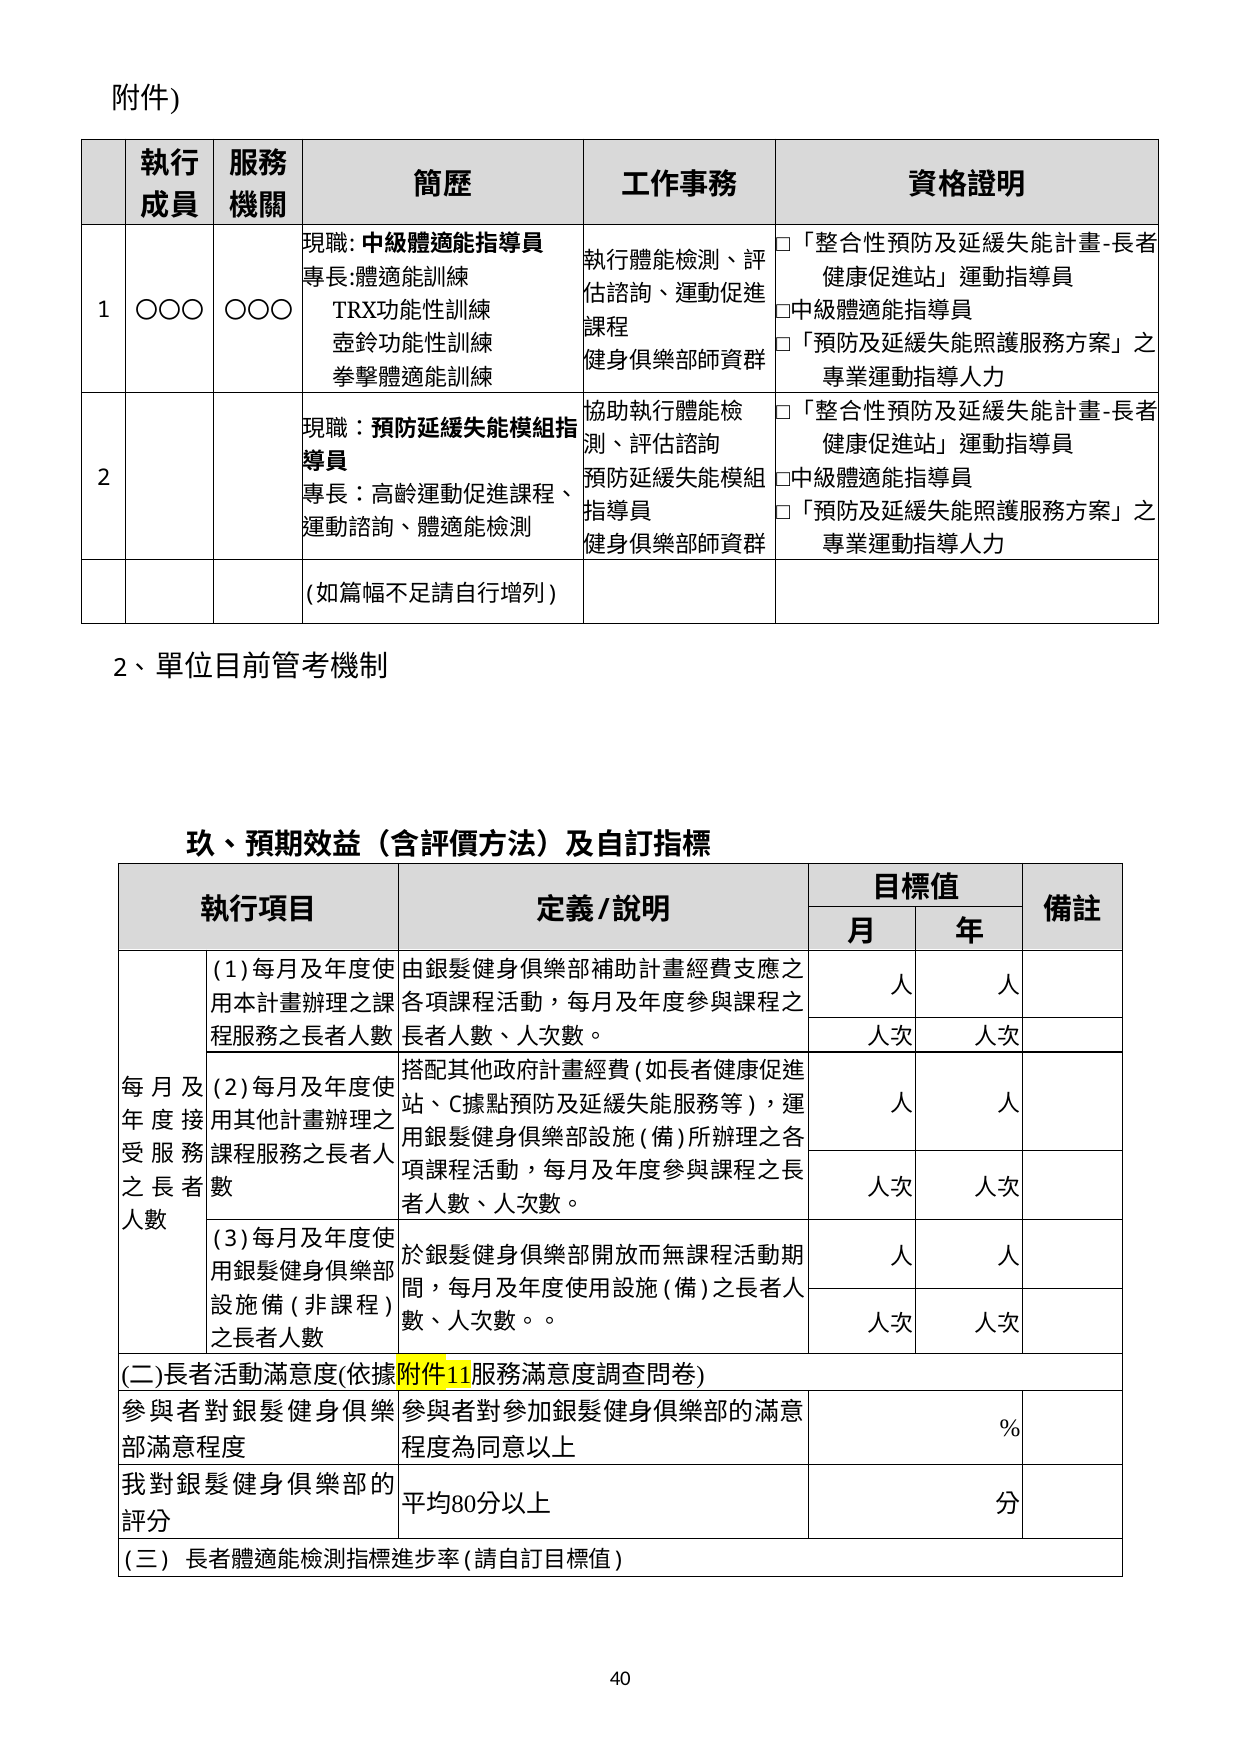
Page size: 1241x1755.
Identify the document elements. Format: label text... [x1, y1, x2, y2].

table_cell [1023, 1018, 1122, 1051]
table_cell 年 [916, 907, 1022, 949]
table_cell 搭配其他政府計畫經費(如長者健康促進站、C據點預防及延緩失能服務等)，運用銀髮健身俱樂部設施(備)所辦理之各項課程活動，每月及年度參與課程之長者人數、人次數。 [399, 1053, 808, 1219]
table_cell 執行體能檢測、評估諮詢、運動促進課程 健身俱樂部師資群 [584, 225, 775, 392]
table_cell [214, 393, 302, 559]
table_header 資格證明 [776, 140, 1158, 224]
table_cell 月 [809, 907, 915, 949]
table_cell 於銀髮健身俱樂部開放而無課程活動期間，每月及年度使用設施(備)之長者人數、人次數。。 [399, 1220, 808, 1353]
table_cell 分 [809, 1465, 1022, 1537]
table_cell □「整合性預防及延緩失能計畫-長者健康促進站」運動指導員 □中級體適能指導員 □「預防及延緩失能照護服務方案」之專業運動指導人力 [776, 393, 1158, 559]
table_cell 我對銀髮健身俱樂部的評分 [119, 1465, 398, 1537]
table_cell 協助執行體能檢測、評估諮詢 預防延緩失能模組指導員 健身俱樂部師資群 [584, 393, 775, 559]
table_cell 人次 [916, 1018, 1022, 1051]
table_cell [82, 560, 125, 623]
table_cell 現職: 中級體適能指導員 專長:體適能訓練 TRX功能性訓練 壺鈴功能性訓練 拳擊體適能訓練 [303, 225, 583, 392]
table_header 執行項目 [119, 864, 398, 949]
table_cell 人次 [809, 1289, 915, 1353]
table_cell [126, 560, 213, 623]
table_cell [776, 560, 1158, 623]
table_cell (三) 長者體適能檢測指標進步率(請自訂目標值) [119, 1539, 1122, 1576]
table_cell 人 [916, 1053, 1022, 1150]
table_header 服務 機關 [214, 140, 302, 224]
table_cell [1023, 951, 1122, 1017]
table_header 執行 成員 [126, 140, 213, 224]
table_cell 〇〇〇 [126, 225, 213, 392]
table_cell 〇〇〇 [214, 225, 302, 392]
table_cell [126, 393, 213, 559]
list 工作團隊分工、履歷及經歷(師資相關證書及ICOPE線上課程證書請放置附件) [111, 75, 1125, 117]
table_cell 人次 [809, 1151, 915, 1219]
table_cell (二)長者活動滿意度(依據附件11服務滿意度調查問卷) [119, 1354, 1122, 1390]
table_cell 由銀髮健身俱樂部補助計畫經費支應之各項課程活動，每月及年度參與課程之長者人數、人次數。 [399, 951, 808, 1051]
list 預期效益（含評價方法）及自訂指標 [186, 821, 1125, 863]
table_cell (3)每月及年度使用銀髮健身俱樂部設施備(非課程)之長者人數 [207, 1220, 398, 1353]
table_cell [214, 560, 302, 623]
table_header 目標值 [809, 864, 1022, 906]
table_cell 人次 [916, 1151, 1022, 1219]
table_cell [1023, 1289, 1122, 1353]
table_cell 平均80分以上 [399, 1465, 808, 1537]
table_cell [1023, 1151, 1122, 1219]
table_cell [1023, 1053, 1122, 1150]
table_cell 人次 [809, 1018, 915, 1051]
list 單位目前管考機制 [112, 643, 1125, 685]
table_cell [1023, 1465, 1122, 1537]
table_header [82, 140, 125, 224]
table_cell (如篇幅不足請自行增列) [303, 560, 583, 623]
table_cell % [809, 1391, 1022, 1464]
table_cell □「整合性預防及延緩失能計畫-長者健康促進站」運動指導員 □中級體適能指導員 □「預防及延緩失能照護服務方案」之專業運動指導人力 [776, 225, 1158, 392]
table_cell 人次 [916, 1289, 1022, 1353]
table_cell 參與者對參加銀髮健身俱樂部的滿意程度為同意以上 [399, 1391, 808, 1464]
table_cell 人 [916, 1220, 1022, 1288]
table_cell 參與者對銀髮健身俱樂部滿意程度 [119, 1391, 398, 1464]
table_cell 人 [809, 1053, 915, 1150]
table_header 工作事務 [584, 140, 775, 224]
table_cell 人 [809, 1220, 915, 1288]
table_cell 人 [809, 951, 915, 1017]
table_cell [1023, 1220, 1122, 1288]
table_cell [584, 560, 775, 623]
table_header 備註 [1023, 864, 1122, 949]
table_cell (2)每月及年度使用其他計畫辦理之課程服務之長者人數 [207, 1053, 398, 1219]
table_cell (1)每月及年度使用本計畫辦理之課程服務之長者人數 [207, 951, 398, 1051]
table_cell 2 [82, 393, 125, 559]
table_cell 每月及年度接受服務之長者人數 [119, 951, 206, 1353]
table_cell [1023, 1391, 1122, 1464]
table_cell 現職：預防延緩失能模組指導員 專長：高齡運動促進課程、運動諮詢、體適能檢測 [303, 393, 583, 559]
table_cell 1 [82, 225, 125, 392]
table_cell 人 [916, 951, 1022, 1017]
table_header 定義/說明 [399, 864, 808, 949]
table_header 簡歷 [303, 140, 583, 224]
